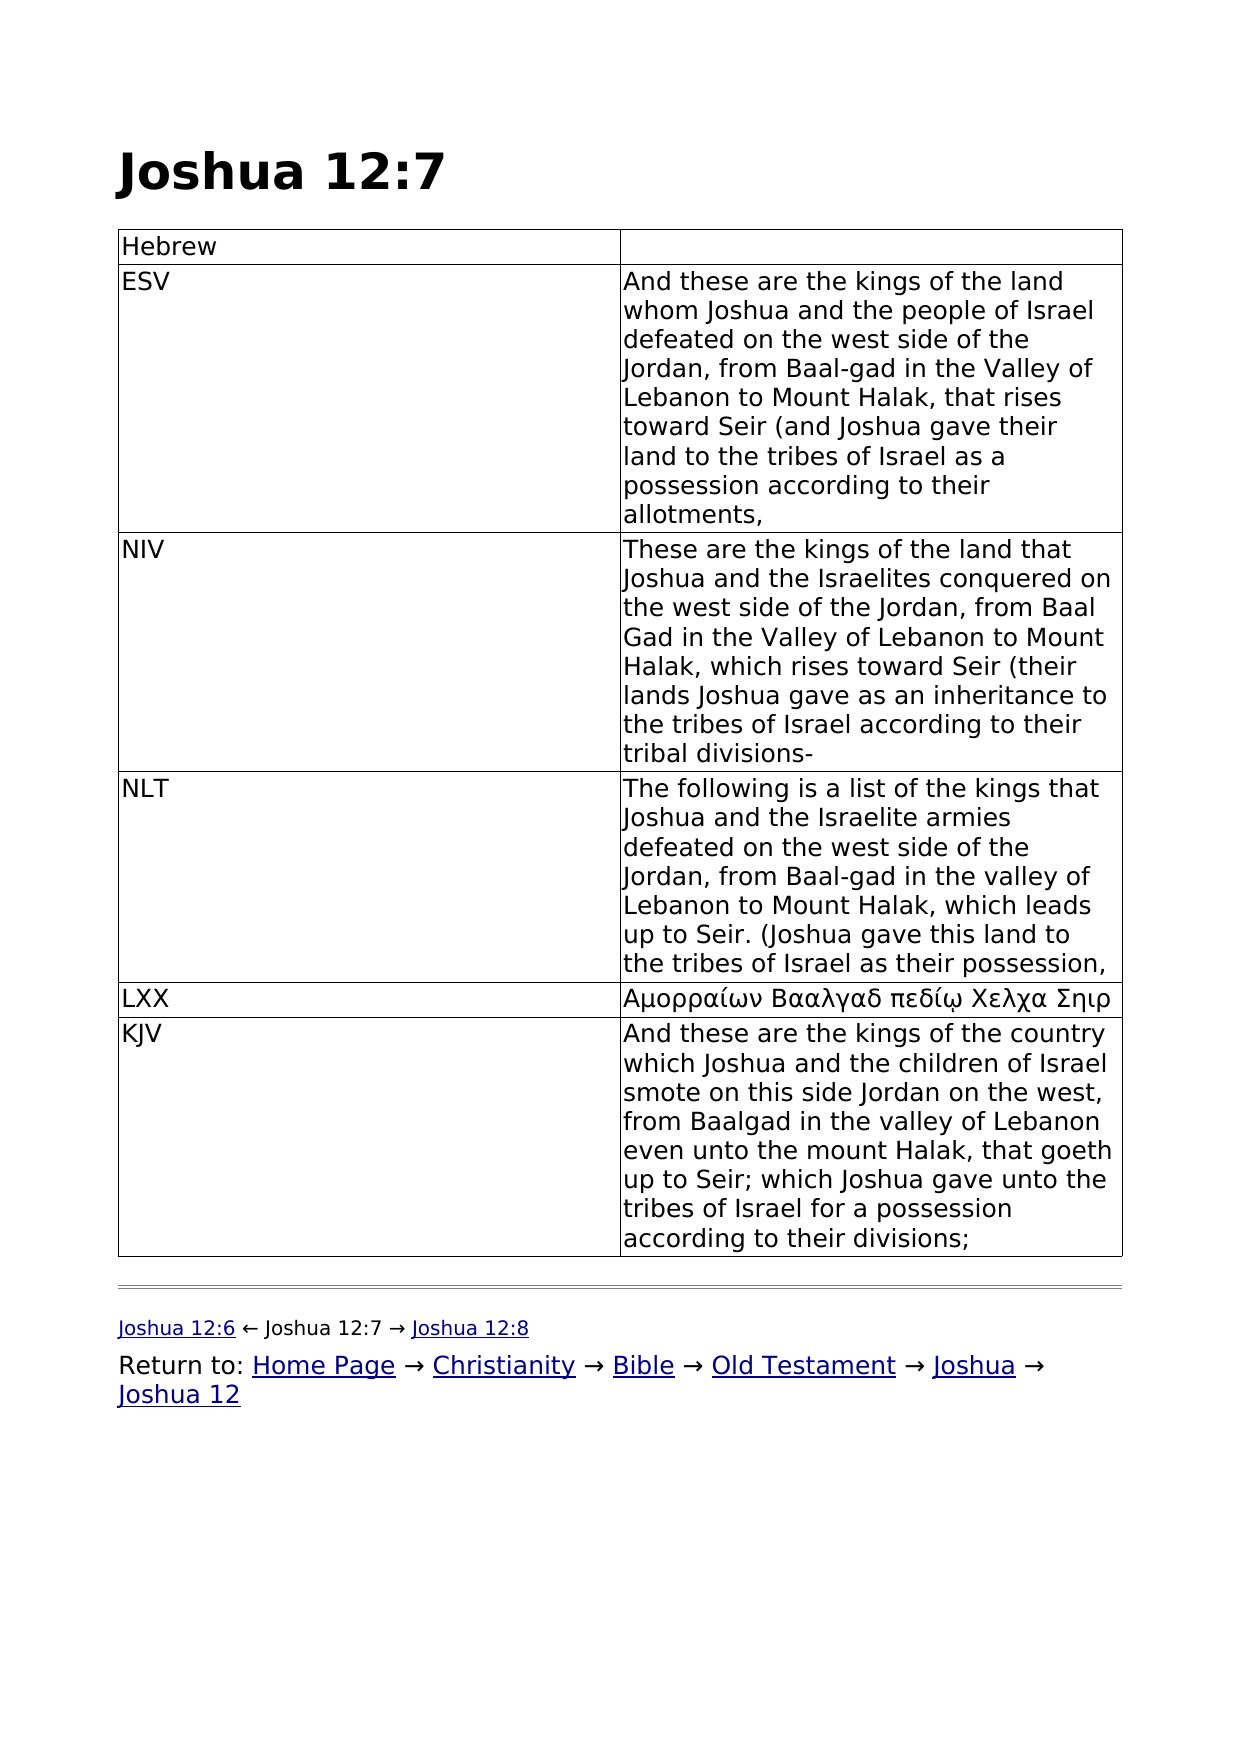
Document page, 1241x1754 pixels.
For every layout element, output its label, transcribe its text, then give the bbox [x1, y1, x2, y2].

table_cell These are the kings of the land that Joshua and the Israelites conquered on the west side of the Jordan, from Baal Gad in the Valley of Lebanon to Mount Halak, which rises toward Seir (their lands Joshua gave as an inheritance to the tribes of Israel according to their tribal divisions- [621, 533, 1122, 771]
table_header Hebrew [119, 230, 620, 264]
table_cell NLT [119, 772, 620, 982]
table_cell And these are the kings of the country which Joshua and the children of Israel smote on this side Jordan on the west, from Baalgad in the valley of Lebanon even unto the mount Halak, that goeth up to Seir; which Joshua gave unto the tribes of Israel for a possession according to their divisions; [621, 1018, 1122, 1256]
table_header [621, 230, 1122, 264]
subtitle Joshua 12:7 [118, 143, 1122, 201]
table_cell The following is a list of the kings that Joshua and the Israelite armies defeated on the west side of the Jordan, from Baal-gad in the valley of Lebanon to Mount Halak, which leads up to Seir. (Joshua gave this land to the tribes of Israel as their possession, [621, 772, 1122, 982]
table_cell KJV [119, 1018, 620, 1256]
table_cell NIV [119, 533, 620, 771]
text Return to: Home Page → Christianity → Bible → Old Testament → Joshua → Joshua 12 [118, 1351, 1122, 1409]
text Joshua 12:6 ← Joshua 12:7 → Joshua 12:8 [118, 1317, 1122, 1351]
table_cell And these are the kings of the land whom Joshua and the people of Israel defeated on the west side of the Jordan, from Baal-gad in the Valley of Lebanon to Mount Halak, that rises toward Seir (and Joshua gave their land to the tribes of Israel as a possession according to their allotments, [621, 265, 1122, 532]
table_cell Αμορραίων Βααλγαδ πεδίῳ Χελχα Σηιρ [621, 983, 1122, 1017]
table_cell LXX [119, 983, 620, 1017]
table_cell ESV [119, 265, 620, 532]
